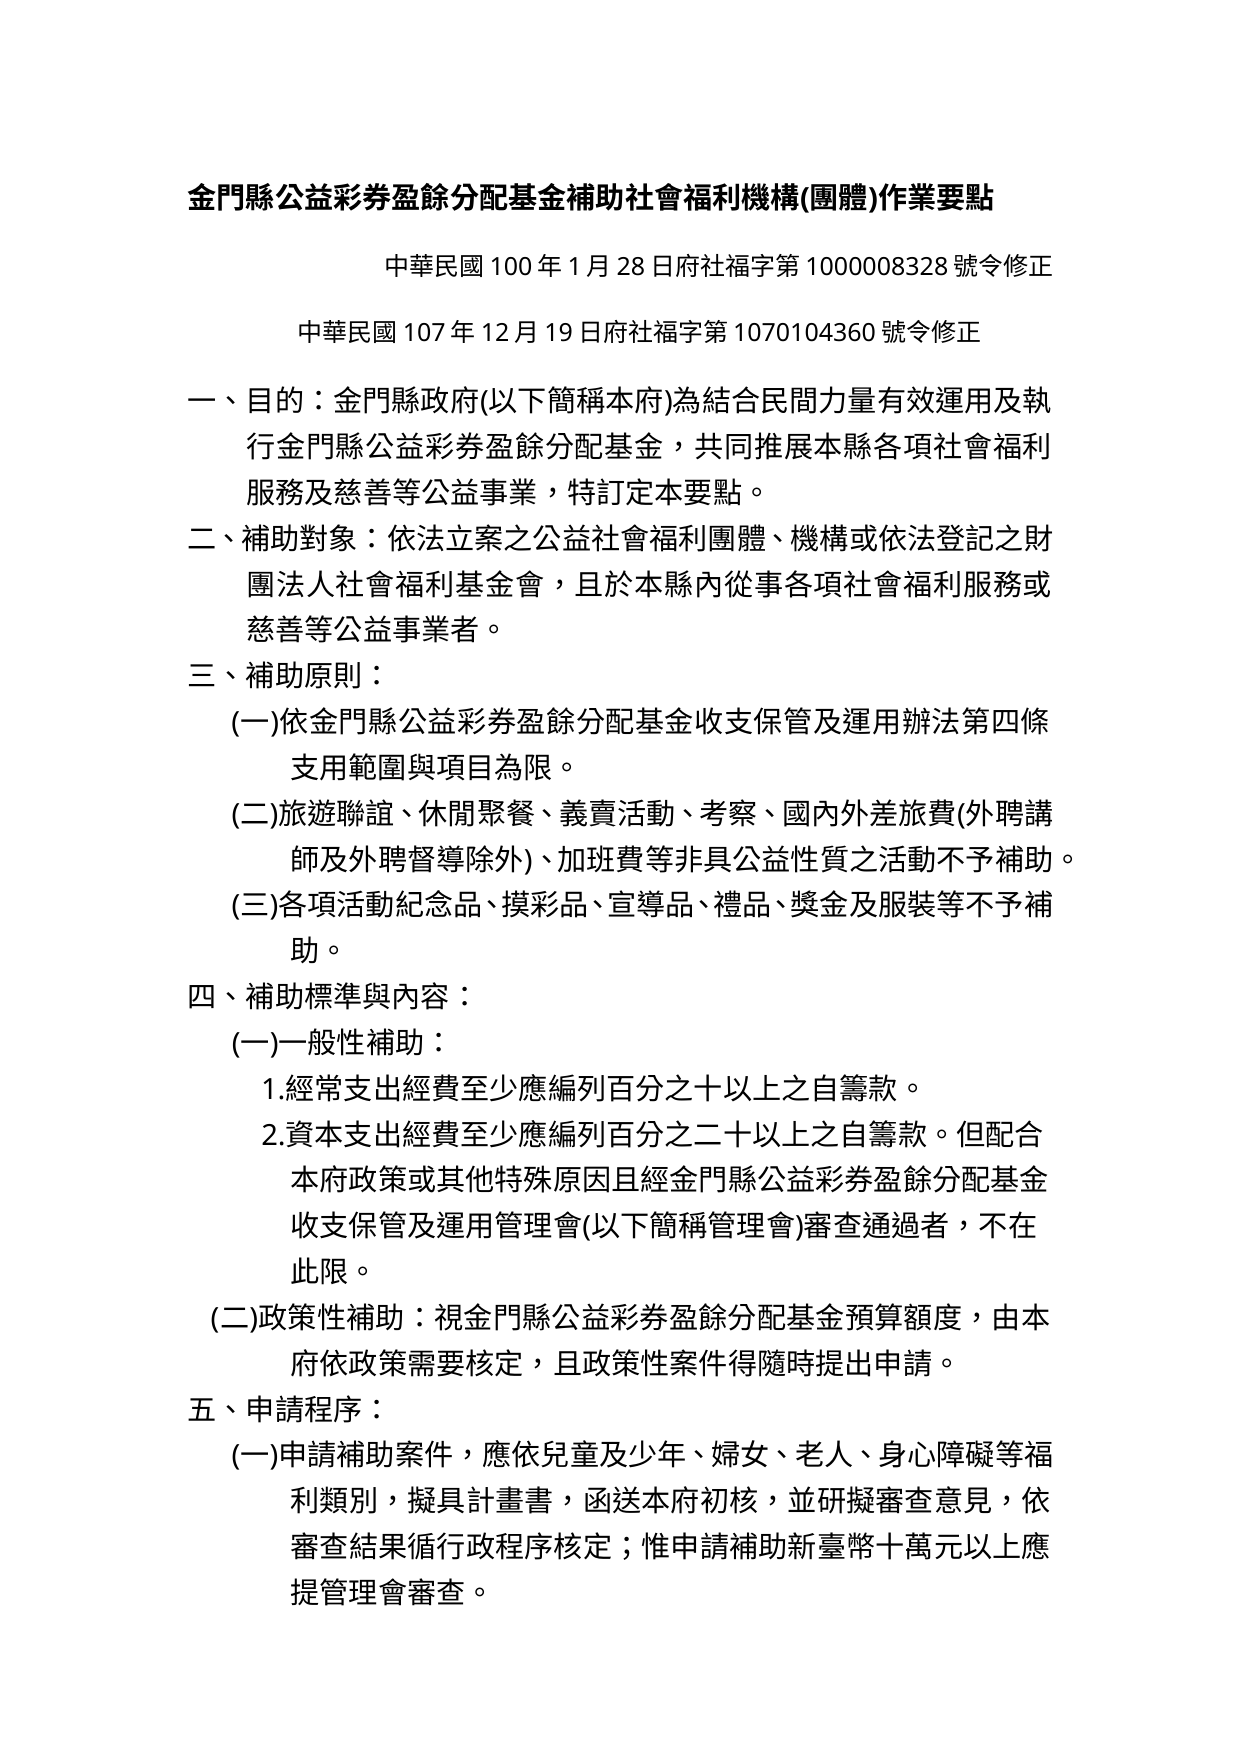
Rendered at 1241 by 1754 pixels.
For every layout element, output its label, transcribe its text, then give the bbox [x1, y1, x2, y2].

text 三、補助原則： [187, 650, 1053, 696]
text 中華民國107年12月19日府社福字第1070104360號令修正 [187, 308, 1053, 350]
text 中華民國100年1月28日府社福字第1000008328號令修正 [187, 242, 1053, 283]
text 1.經常支出經費至少應編列百分之十以上之自籌款。 [187, 1062, 1053, 1108]
text 2.資本支出經費至少應編列百分之二十以上之自籌款。但配合本府政策或其他特殊原因且經金門縣公益彩券盈餘分配基金收支保管及運用管理會(以下簡稱管理會)審查通過者，不在此限。 [261, 1108, 1053, 1292]
text (二)旅遊聯誼、休閒聚餐、義賣活動、考察、國內外差旅費(外聘講師及外聘督導除外)、加班費等非具公益性質之活動不予補助。 [231, 787, 1053, 879]
text 四、補助標準與內容： [187, 971, 1053, 1017]
text 一、目的：金門縣政府(以下簡稱本府)為結合民間力量有效運用及執行金門縣公益彩券盈餘分配基金，共同推展本縣各項社會福利服務及慈善等公益事業，特訂定本要點。 [187, 375, 1053, 512]
text 五、申請程序： [187, 1383, 1053, 1429]
text (一)申請補助案件，應依兒童及少年、婦女、老人、身心障礙等福利類別，擬具計畫書，函送本府初核，並研擬審查意見，依審查結果循行政程序核定；惟申請補助新臺幣十萬元以上應提管理會審查。 [231, 1429, 1053, 1612]
text (三)各項活動紀念品、摸彩品、宣導品、禮品、獎金及服裝等不予補助。 [231, 879, 1053, 971]
text (二)政策性補助：視金門縣公益彩券盈餘分配基金預算額度，由本府依政策需要核定，且政策性案件得隨時提出申請。 [187, 1292, 1053, 1383]
text (一)一般性補助： [232, 1017, 1053, 1062]
text (一)依金門縣公益彩券盈餘分配基金收支保管及運用辦法第四條支用範圍與項目為限。 [231, 696, 1053, 787]
text 金門縣公益彩券盈餘分配基金補助社會福利機構(團體)作業要點 [187, 175, 1053, 217]
text 二、補助對象：依法立案之公益社會福利團體、機構或依法登記之財團法人社會福利基金會，且於本縣內從事各項社會福利服務或慈善等公益事業者。 [187, 512, 1053, 650]
